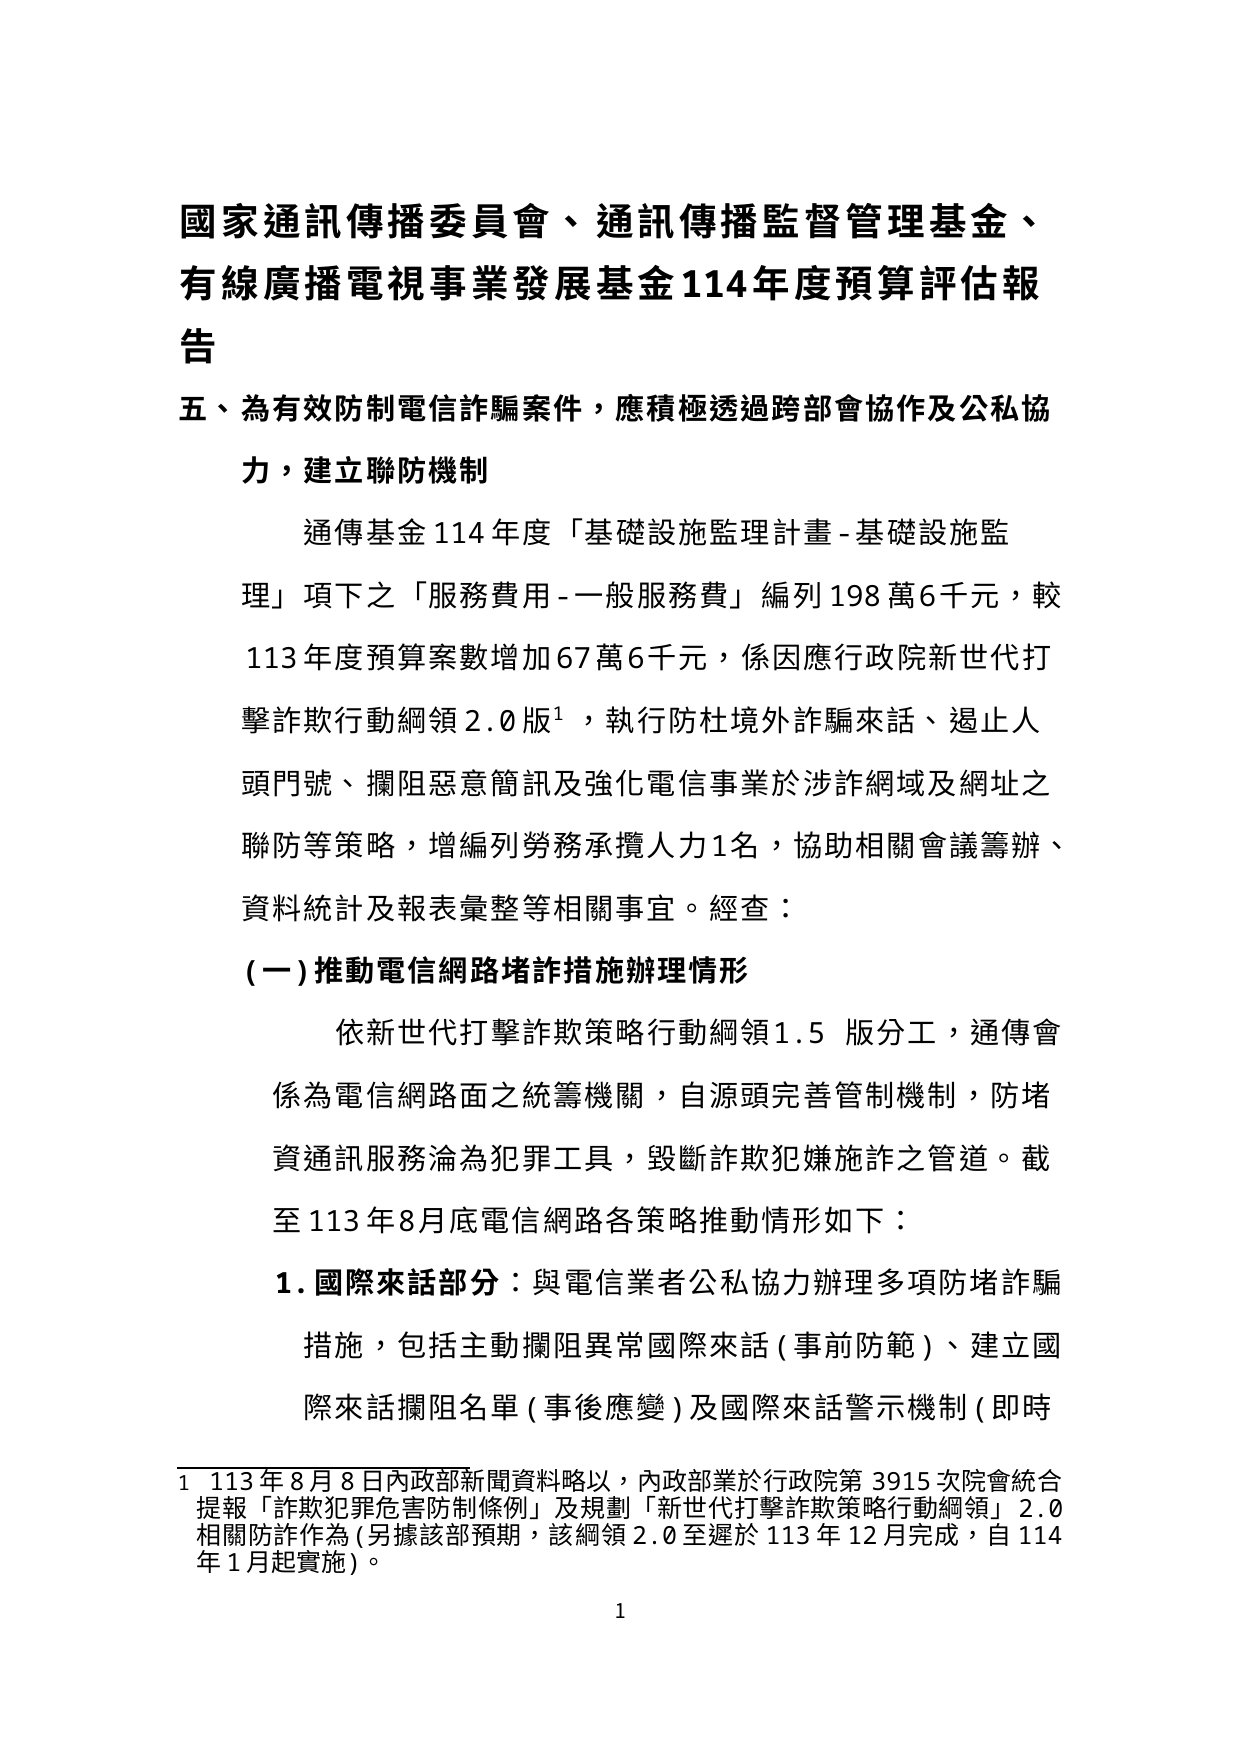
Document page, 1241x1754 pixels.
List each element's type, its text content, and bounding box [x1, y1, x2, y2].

text (一)推動電信網路堵詐措施辦理情形 [236, 927, 1063, 990]
text 國家通訊傳播委員會、通訊傳播監督管理基金、有線廣播電視事業發展基金114年度預算評估報告 [177, 177, 1063, 365]
text 1.國際來話部分：與電信業者公私協力辦理多項防堵詐騙措施，包括主動攔阻異常國際來話(事前防範)、建立國際來話攔阻名單(事後應變)及國際來話警示機制(即時 [266, 1240, 1063, 1427]
text 113年8月8日內政部新聞資料略以，內政部業於行政院第3915次院會統合提報「詐欺犯罪危害防制條例」及規劃「新世代打擊詐欺策略行動綱領」2.0相關防詐作為(另據該部預期，該綱領2.0至遲於113年12月完成，自114年1月起實施)。 [177, 1468, 1063, 1577]
text 通傳基金114年度「基礎設施監理計畫-基礎設施監理」項下之「服務費用-一般服務費」編列198萬6千元，較113年度預算案數增加67萬6千元，係因應行政院新世代打擊詐欺行動綱領2.0版，執行防杜境外詐騙來話、遏止人頭門號、攔阻惡意簡訊及強化電信事業於涉詐網域及網址之聯防等策略，增編列勞務承攬人力1名，協助相關會議籌辦、資料統計及報表彙整等相關事宜。經查： [236, 490, 1063, 927]
text 依新世代打擊詐欺策略行動綱領1.5 版分工，通傳會係為電信網路面之統籌機關，自源頭完善管制機制，防堵資通訊服務淪為犯罪工具，毀斷詐欺犯嫌施詐之管道。截至113年8月底電信網路各策略推動情形如下： [266, 990, 1063, 1240]
text 五、為有效防制電信詐騙案件，應積極透過跨部會協作及公私協力，建立聯防機制 [177, 365, 1063, 490]
